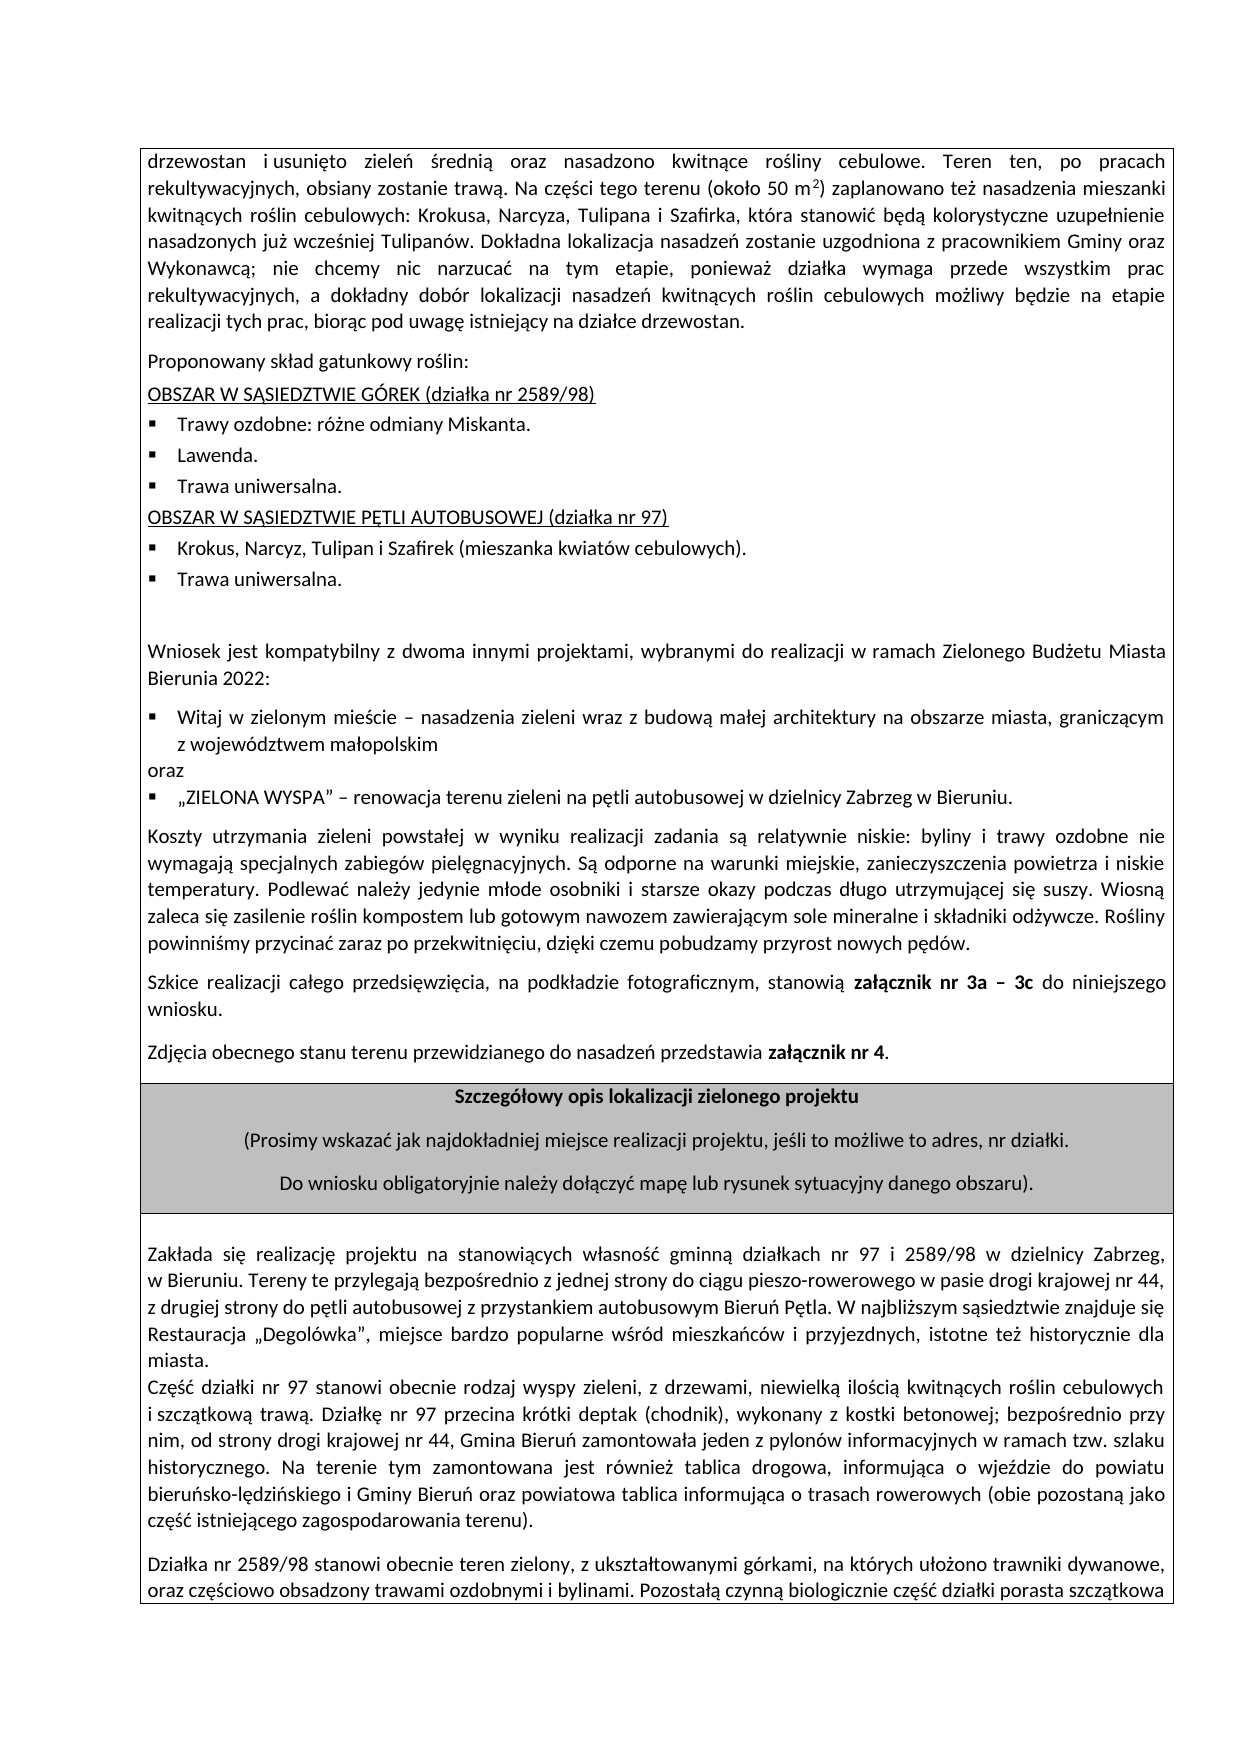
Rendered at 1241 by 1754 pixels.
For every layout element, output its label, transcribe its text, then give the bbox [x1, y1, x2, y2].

table_cell Zakłada się realizację projektu na stanowiących własność gminną działkach nr 97 i 2589/98 w dzielnicy Zabrzeg, w Bieruniu. Tereny te przylegają bezpośrednio z jednej strony do ciągu pieszo-rowerowego w pasie drogi krajowej nr 44, z drugiej strony do pętli autobusowej z przystankiem autobusowym Bieruń Pętla. W najbliższym sąsiedztwie znajduje się Restauracja „Degolówka”, miejsce bardzo popularne wśród mieszkańców i przyjezdnych, istotne też historycznie dla miasta. Część działki nr 97 stanowi obecnie rodzaj wyspy zieleni, z drzewami, niewielką ilością kwitnących roślin cebulowych i szczątkową trawą. Działkę nr 97 przecina krótki deptak (chodnik), wykonany z kostki betonowej; bezpośrednio przy nim, od strony drogi krajowej nr 44, Gmina Bieruń zamontowała jeden z pylonów informacyjnych w ramach tzw. szlaku historycznego. Na terenie tym zamontowana jest również tablica drogowa, informująca o wjeździe do powiatu bieruńsko-lędzińskiego i Gminy Bieruń oraz powiatowa tablica informująca o trasach rowerowych (obie pozostaną jako część istniejącego zagospodarowania terenu). Działka nr 2589/98 stanowi obecnie teren zielony, z ukształtowanymi górkami, na których ułożono trawniki dywanowe, oraz częściowo obsadzony trawami ozdobnymi i bylinami. Pozostałą czynną biologicznie część działki porasta szczątkowa [141, 1214, 1173, 1603]
table_cell Szczegółowy opis lokalizacji zielonego projektu (Prosimy wskazać jak najdokładniej miejsce realizacji projektu, jeśli to możliwe to adres, nr działki. Do wniosku obligatoryjnie należy dołączyć mapę lub rysunek sytuacyjny danego obszaru). [141, 1084, 1173, 1213]
table_header drzewostan i usunięto zieleń średnią oraz nasadzono kwitnące rośliny cebulowe. Teren ten, po pracach rekultywacyjnych, obsiany zostanie trawą. Na części tego terenu (około 50 m2) zaplanowano też nasadzenia mieszanki kwitnących roślin cebulowych: Krokusa, Narcyza, Tulipana i Szafirka, która stanowić będą kolorystyczne uzupełnienie nasadzonych już wcześniej Tulipanów. Dokładna lokalizacja nasadzeń zostanie uzgodniona z pracownikiem Gminy oraz Wykonawcą; nie chcemy nic narzucać na tym etapie, ponieważ działka wymaga przede wszystkim prac rekultywacyjnych, a dokładny dobór lokalizacji nasadzeń kwitnących roślin cebulowych możliwy będzie na etapie realizacji tych prac, biorąc pod uwagę istniejący na działce drzewostan. Proponowany skład gatunkowy roślin: OBSZAR W SĄSIEDZTWIE GÓREK (działka nr 2589/98) Trawy ozdobne: różne odmiany Miskanta. Lawenda. Trawa uniwersalna. OBSZAR W SĄSIEDZTWIE PĘTLI AUTOBUSOWEJ (działka nr 97) Krokus, Narcyz, Tulipan i Szafirek (mieszanka kwiatów cebulowych). Trawa uniwersalna. Wniosek jest kompatybilny z dwoma innymi projektami, wybranymi do realizacji w ramach Zielonego Budżetu Miasta Bierunia 2022: Witaj w zielonym mieście – nasadzenia zieleni wraz z budową małej architektury na obszarze miasta, graniczącym z województwem małopolskim oraz „ZIELONA WYSPA” – renowacja terenu zieleni na pętli autobusowej w dzielnicy Zabrzeg w Bieruniu. Koszty utrzymania zieleni powstałej w wyniku realizacji zadania są relatywnie niskie: byliny i trawy ozdobne nie wymagają specjalnych zabiegów pielęgnacyjnych. Są odporne na warunki miejskie, zanieczyszczenia powietrza i niskie temperatury. Podlewać należy jedynie młode osobniki i starsze okazy podczas długo utrzymującej się suszy. Wiosną zaleca się zasilenie roślin kompostem lub gotowym nawozem zawierającym sole mineralne i składniki odżywcze. Rośliny powinniśmy przycinać zaraz po przekwitnięciu, dzięki czemu pobudzamy przyrost nowych pędów. Szkice realizacji całego przedsięwzięcia, na podkładzie fotograficznym, stanowią załącznik nr 3a – 3c do niniejszego wniosku. Zdjęcia obecnego stanu terenu przewidzianego do nasadzeń przedstawia załącznik nr 4. [141, 149, 1173, 1082]
